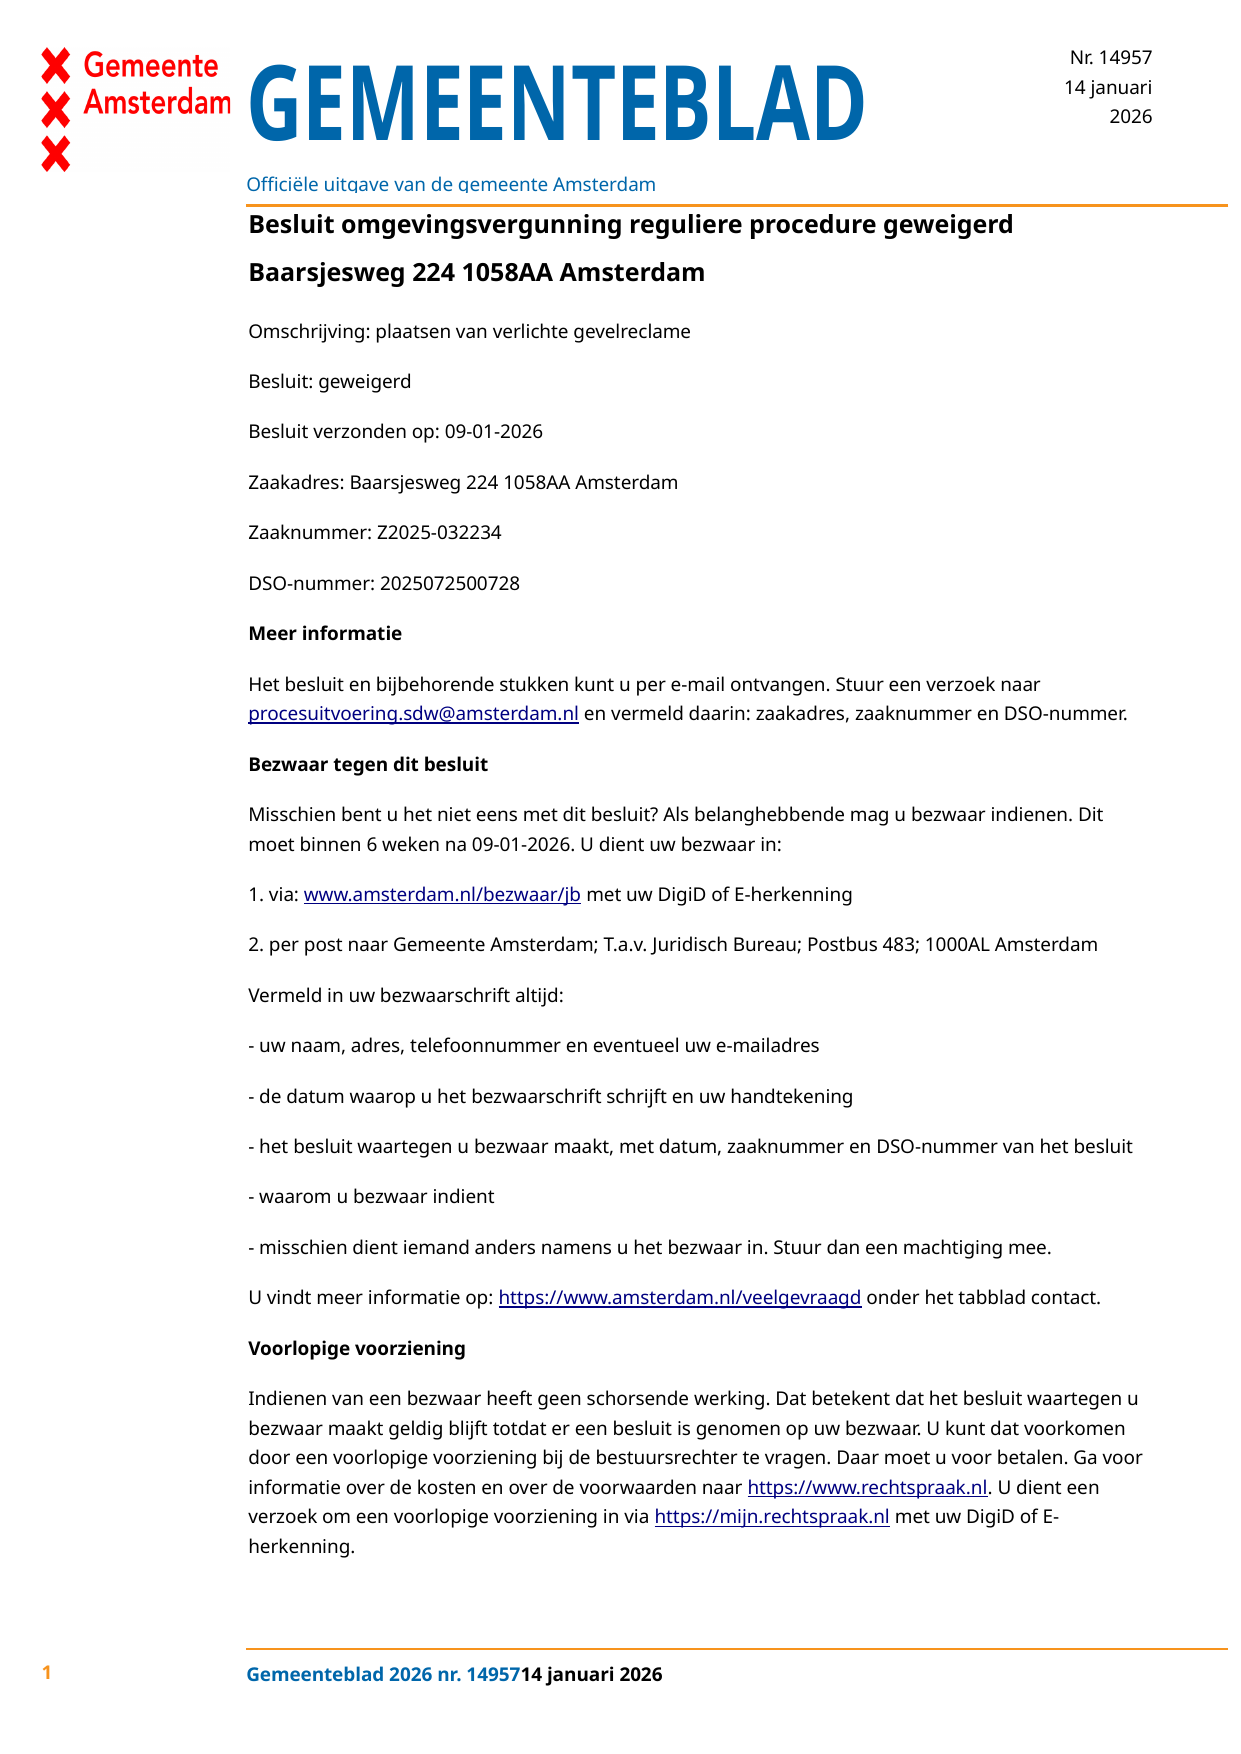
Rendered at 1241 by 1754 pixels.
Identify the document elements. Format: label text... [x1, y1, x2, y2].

text Bezwaar tegen dit besluit [248, 751, 1152, 777]
text Het besluit en bijbehorende stukken kunt u per e-mail ontvangen. Stuur een verzoek naar procesuitvoering.sdw@amsterdam.nl en vermeld daarin: zaakadres, zaaknummer en DSO-nummer. [248, 671, 1152, 726]
picture [41, 47, 231, 172]
text DSO-nummer: 2025072500728 [248, 570, 1152, 596]
text Meer informatie [248, 620, 1152, 646]
text Vermeld in uw bezwaarschrift altijd: [248, 982, 1152, 1008]
text Voorlopige voorziening [248, 1335, 1152, 1361]
text Zaaknummer: Z2025-032234 [248, 519, 1152, 545]
text Indienen van een bezwaar heeft geen schorsende werking. Dat betekent dat het besluit waartegen u bezwaar maakt geldig blijft totdat er een besluit is genomen op uw bezwaar. U kunt dat voorkomen door een voorlopige voorziening bij de bestuursrechter te vragen. Daar moet u voor betalen. Ga voor informatie over de kosten en over de voorwaarden naar https://www.rechtspraak.nl. U dient een verzoek om een voorlopige voorziening in via https://mijn.rechtspraak.nl met uw DigiD of E-herkenning. [248, 1385, 1152, 1559]
text Zaakadres: Baarsjesweg 224 1058AA Amsterdam [248, 469, 1152, 495]
text Misschien bent u het niet eens met dit besluit? Als belanghebbende mag u bezwaar indienen. Dit moet binnen 6 weken na 09-01-2026. U dient uw bezwaar in: [248, 801, 1152, 857]
text Besluit omgevingsvergunning reguliere procedure geweigerd Baarsjesweg 224 1058AA Amsterdam [248, 207, 1152, 288]
text 1. via: www.amsterdam.nl/bezwaar/jb met uw DigiD of E-herkenning [248, 881, 1152, 907]
text - de datum waarop u het bezwaarschrift schrijft en uw handtekening [248, 1083, 1152, 1109]
text Besluit verzonden op: 09-01-2026 [248, 419, 1152, 444]
text U vindt meer informatie op: https://www.amsterdam.nl/veelgevraagd onder het tabblad contact. [248, 1284, 1152, 1310]
text - uw naam, adres, telefoonnummer en eventueel uw e-mailadres [248, 1032, 1152, 1058]
text Besluit: geweigerd [248, 368, 1152, 394]
text - misschien dient iemand anders namens u het bezwaar in. Stuur dan een machtiging mee. [248, 1234, 1152, 1260]
text 2. per post naar Gemeente Amsterdam; T.a.v. Juridisch Bureau; Postbus 483; 1000AL Amsterdam [248, 932, 1152, 957]
text Omschrijving: plaatsen van verlichte gevelreclame [248, 318, 1152, 344]
text - het besluit waartegen u bezwaar maakt, met datum, zaaknummer en DSO-nummer van het besluit [248, 1133, 1152, 1159]
text - waarom u bezwaar indient [248, 1184, 1152, 1209]
